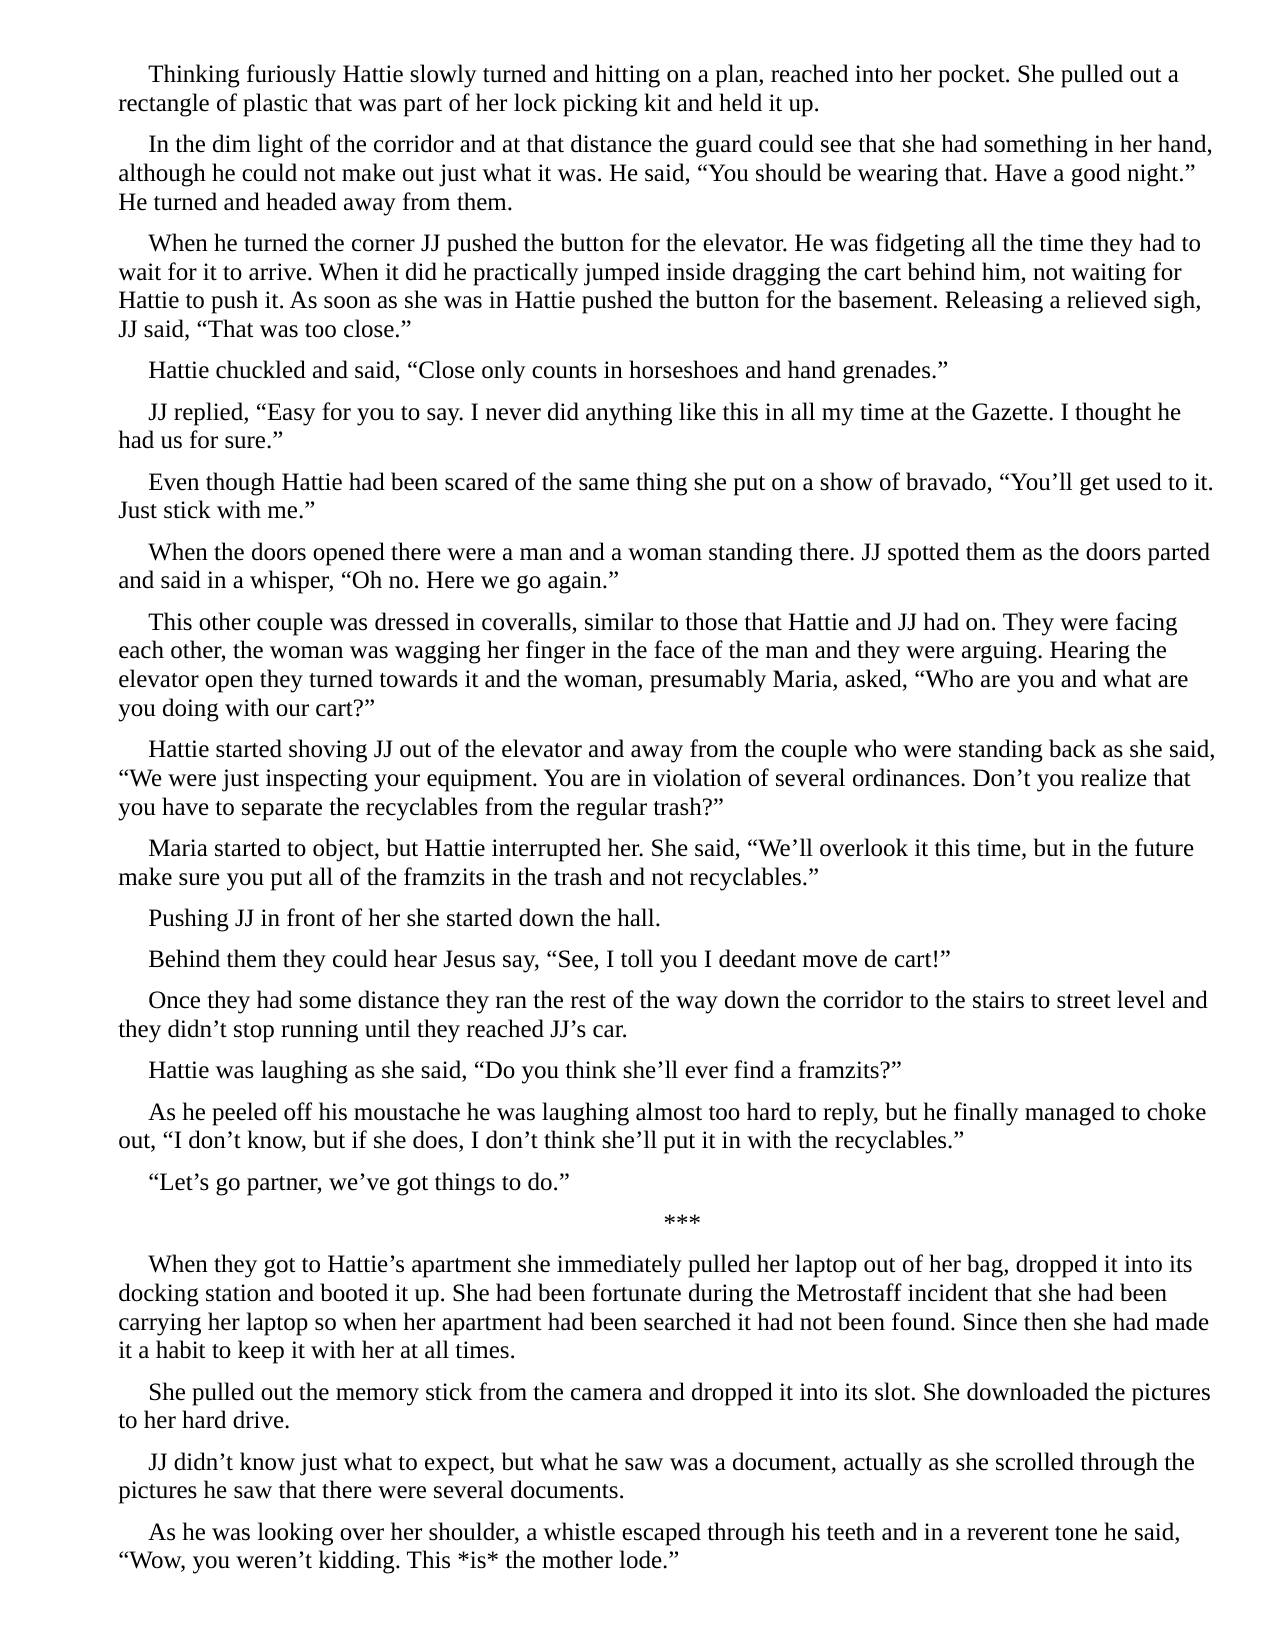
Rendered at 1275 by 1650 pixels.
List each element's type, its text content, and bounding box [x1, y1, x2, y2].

text This other couple was dressed in coveralls, similar to those that Hattie and JJ had on. They were facing each other, the woman was wagging her finger in the face of the man and they were arguing. Hearing the elevator open they turned towards it and the woman, presumably Maria, asked, “Who are you and what are you doing with our cart?” [118, 607, 1216, 722]
text *** [118, 1208, 1216, 1237]
text When the doors opened there were a man and a woman standing there. JJ spotted them as the doors parted and said in a whisper, “Oh no. Here we go again.” [118, 537, 1216, 594]
text Behind them they could hear Jesus say, “See, I toll you I deedant move de cart!” [118, 944, 1216, 973]
text JJ replied, “Easy for you to say. I never did anything like this in all my time at the Gazette. I thought he had us for sure.” [118, 397, 1216, 454]
text As he was looking over her shoulder, a whistle escaped through his teeth and in a reverent tone he said, “Wow, you weren’t kidding. This *is* the mother lode.” [118, 1517, 1216, 1574]
text Hattie was laughing as she said, “Do you think she’ll ever find a framzits?” [118, 1055, 1216, 1084]
text JJ didn’t know just what to expect, but what he saw was a document, actually as she scrolled through the pictures he saw that there were several documents. [118, 1447, 1216, 1504]
text Pushing JJ in front of her she started down the hall. [118, 903, 1216, 932]
text Hattie started shoving JJ out of the elevator and away from the couple who were standing back as she said, “We were just inspecting your equipment. You are in violation of several ordinances. Don’t you realize that you have to separate the recyclables from the regular trash?” [118, 734, 1216, 820]
text “Let’s go partner, we’ve got things to do.” [118, 1167, 1216, 1195]
text Thinking furiously Hattie slowly turned and hitting on a plan, reached into her pocket. She pulled out a rectangle of plastic that was part of her lock picking kit and held it up. [118, 59, 1216, 117]
text When they got to Hattie’s apartment she immediately pulled her laptop out of her bag, dropped it into its docking station and booted it up. She had been fortunate during the Metrostaff incident that she had been carrying her laptop so when her apartment had been searched it had not been found. Since then she had made it a habit to keep it with her at all times. [118, 1249, 1216, 1364]
text As he peeled off his moustache he was laughing almost too hard to reply, but he finally managed to choke out, “I don’t know, but if she does, I don’t think she’ll put it in with the recyclables.” [118, 1097, 1216, 1154]
text When he turned the corner JJ pushed the button for the elevator. He was fidgeting all the time they had to wait for it to arrive. When it did he practically jumped inside dragging the cart behind him, not waiting for Hattie to push it. As soon as she was in Hattie pushed the button for the basement. Releasing a relieved sigh, JJ said, “That was too close.” [118, 228, 1216, 343]
text Once they had some distance they ran the rest of the way down the corridor to the stairs to street level and they didn’t stop running until they reached JJ’s car. [118, 985, 1216, 1043]
text Even though Hattie had been scared of the same thing she put on a show of bravado, “You’ll get used to it. Just stick with me.” [118, 467, 1216, 524]
text In the dim light of the corridor and at that distance the guard could see that she had something in her hand, although he could not make out just what it was. He said, “You should be wearing that. Have a good night.” He turned and headed away from them. [118, 129, 1216, 215]
text Hattie chuckled and said, “Close only counts in horseshoes and hand grenades.” [118, 355, 1216, 384]
text She pulled out the memory stick from the camera and dropped it into its slot. She downloaded the pictures to her hard drive. [118, 1377, 1216, 1434]
text Maria started to object, but Hattie interrupted her. She said, “We’ll overlook it this time, but in the future make sure you put all of the framzits in the trash and not recyclables.” [118, 833, 1216, 890]
